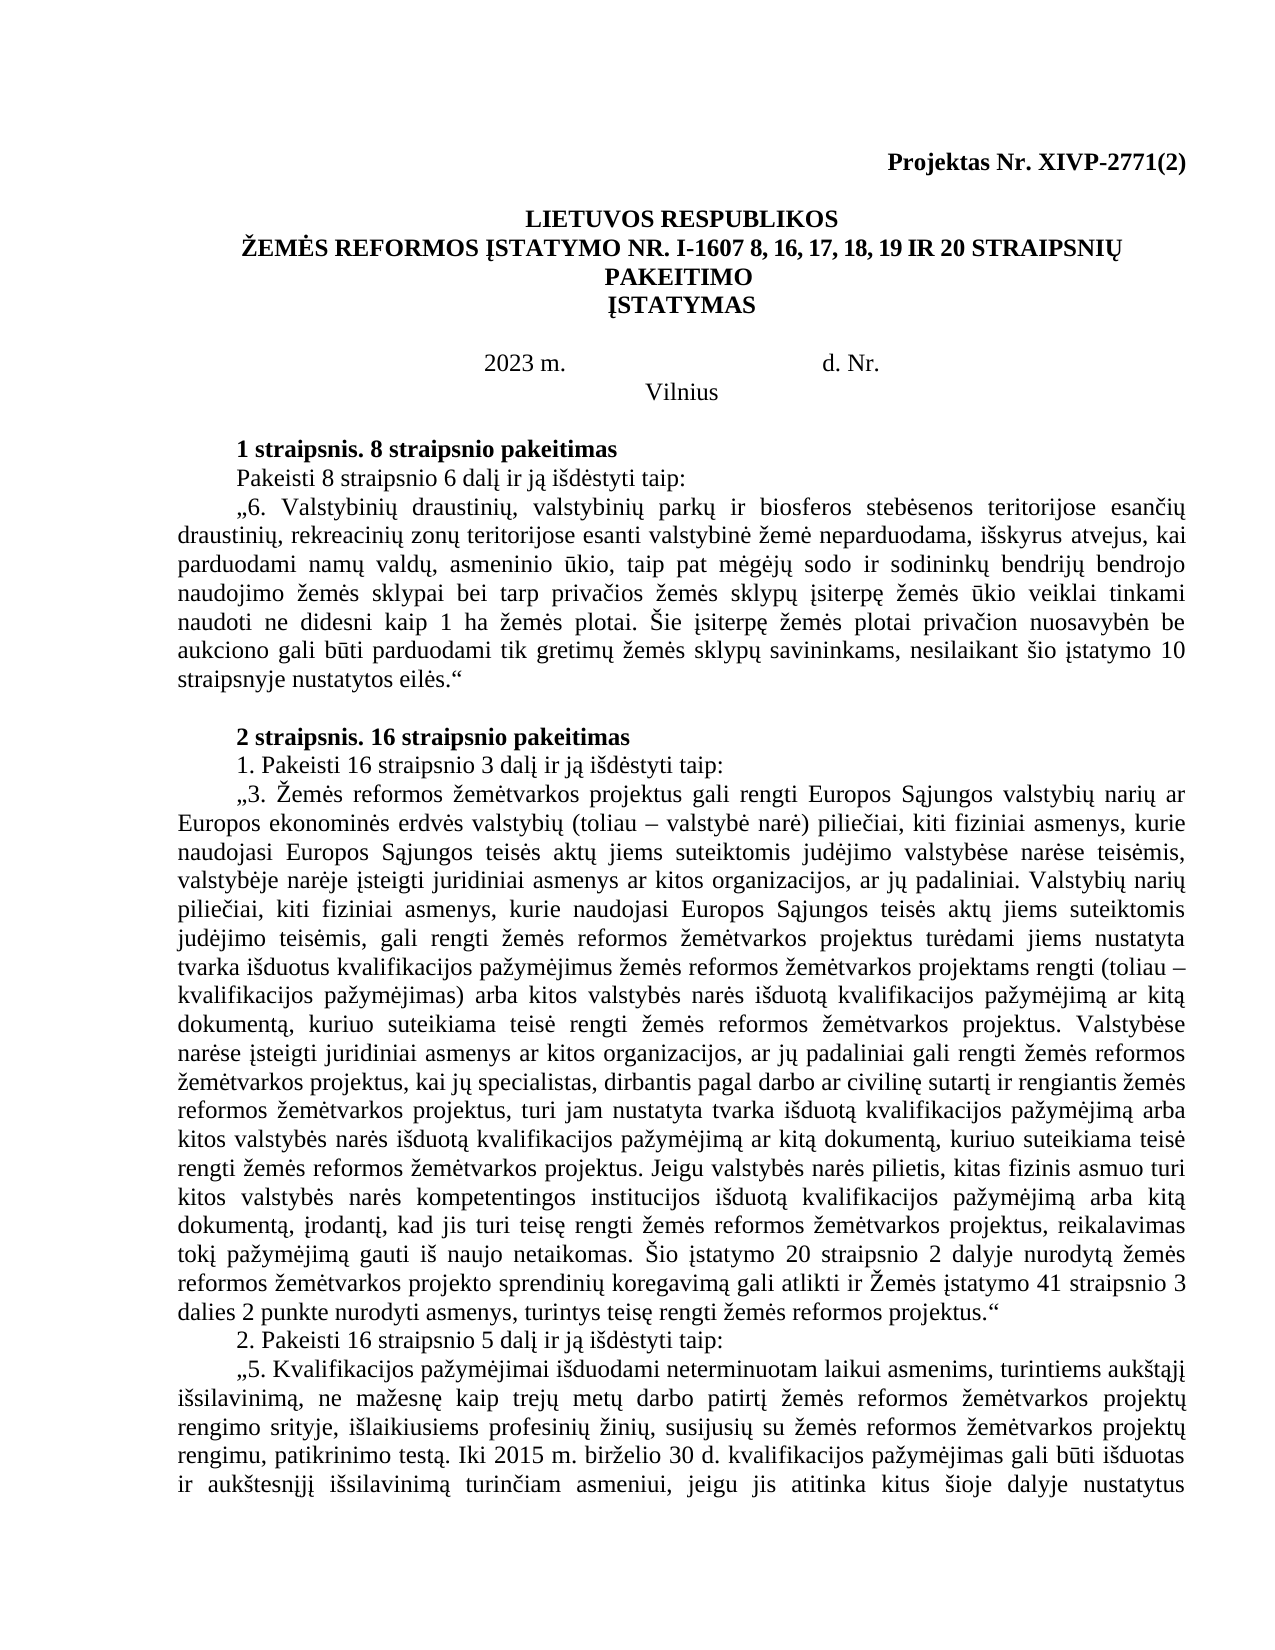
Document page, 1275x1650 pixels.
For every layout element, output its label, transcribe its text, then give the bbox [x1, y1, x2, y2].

text 1 straipsnis. 8 straipsnio pakeitimas [177, 434, 1186, 463]
text „6. Valstybinių draustinių, valstybinių parkų ir biosferos stebėsenos teritorijose esančių draustinių, rekreacinių zonų teritorijose esanti valstybinė žemė neparduodama, išskyrus atvejus, kai parduodami namų valdų, asmeninio ūkio, taip pat mėgėjų sodo ir sodininkų bendrijų bendrojo naudojimo žemės sklypai bei tarp privačios žemės sklypų įsiterpę žemės ūkio veiklai tinkami naudoti ne didesni kaip 1 ha žemės plotai. Šie įsiterpę žemės plotai privačion nuosavybėn be aukciono gali būti parduodami tik gretimų žemės sklypų savininkams, nesilaikant šio įstatymo 10 straipsnyje nustatytos eilės.“ [177, 492, 1186, 693]
text Vilnius [177, 377, 1186, 406]
text „5. Kvalifikacijos pažymėjimai išduodami neterminuotam laikui asmenims, turintiems aukštąjį išsilavinimą, ne mažesnę kaip trejų metų darbo patirtį žemės reformos žemėtvarkos projektų rengimo srityje, išlaikiusiems profesinių žinių, susijusių su žemės reformos žemėtvarkos projektų rengimu, patikrinimo testą. Iki 2015 m. birželio 30 d. kvalifikacijos pažymėjimas gali būti išduotas ir aukštesnįjį išsilavinimą turinčiam asmeniui, jeigu jis atitinka kitus šioje dalyje nustatytus [177, 1354, 1186, 1498]
text 2023 m. d. Nr. [177, 348, 1186, 377]
text 1. Pakeisti 16 straipsnio 3 dalį ir ją išdėstyti taip: [177, 751, 1186, 779]
text ĮSTATYMAS [177, 291, 1186, 319]
text Projektas Nr. XIVP-2771(2) [177, 147, 1186, 176]
text LIETUVOS RESPUBLIKOS [177, 204, 1186, 233]
text 2 straipsnis. 16 straipsnio pakeitimas [177, 722, 1186, 751]
text Pakeisti 8 straipsnio 6 dalį ir ją išdėstyti taip: [177, 463, 1186, 492]
text 2. Pakeisti 16 straipsnio 5 dalį ir ją išdėstyti taip: [177, 1326, 1186, 1354]
text „3. Žemės reformos žemėtvarkos projektus gali rengti Europos Sąjungos valstybių narių ar Europos ekonominės erdvės valstybių (toliau – valstybė narė) piliečiai, kiti fiziniai asmenys, kurie naudojasi Europos Sąjungos teisės aktų jiems suteiktomis judėjimo valstybėse narėse teisėmis, valstybėje narėje įsteigti juridiniai asmenys ar kitos organizacijos, ar jų padaliniai. Valstybių narių piliečiai, kiti fiziniai asmenys, kurie naudojasi Europos Sąjungos teisės aktų jiems suteiktomis judėjimo teisėmis, gali rengti žemės reformos žemėtvarkos projektus turėdami jiems nustatyta tvarka išduotus kvalifikacijos pažymėjimus žemės reformos žemėtvarkos projektams rengti (toliau – kvalifikacijos pažymėjimas) arba kitos valstybės narės išduotą kvalifikacijos pažymėjimą ar kitą dokumentą, kuriuo suteikiama teisė rengti žemės reformos žemėtvarkos projektus. Valstybėse narėse įsteigti juridiniai asmenys ar kitos organizacijos, ar jų padaliniai gali rengti žemės reformos žemėtvarkos projektus, kai jų specialistas, dirbantis pagal darbo ar civilinę sutartį ir rengiantis žemės reformos žemėtvarkos projektus, turi jam nustatyta tvarka išduotą kvalifikacijos pažymėjimą arba kitos valstybės narės išduotą kvalifikacijos pažymėjimą ar kitą dokumentą, kuriuo suteikiama teisė rengti žemės reformos žemėtvarkos projektus. Jeigu valstybės narės pilietis, kitas fizinis asmuo turi kitos valstybės narės kompetentingos institucijos išduotą kvalifikacijos pažymėjimą arba kitą dokumentą, įrodantį, kad jis turi teisę rengti žemės reformos žemėtvarkos projektus, reikalavimas tokį pažymėjimą gauti iš naujo netaikomas. Šio įstatymo 20 straipsnio 2 dalyje nurodytą žemės reformos žemėtvarkos projekto sprendinių koregavimą gali atlikti ir Žemės įstatymo 41 straipsnio 3 dalies 2 punkte nurodyti asmenys, turintys teisę rengti žemės reformos projektus.“ [177, 779, 1186, 1326]
text ŽEMĖS REFORMOS įstatymo Nr. I-1607 8, 16, 17, 18, 19 IR 20 STRAIPSNIŲ pakeitimo [177, 233, 1186, 291]
